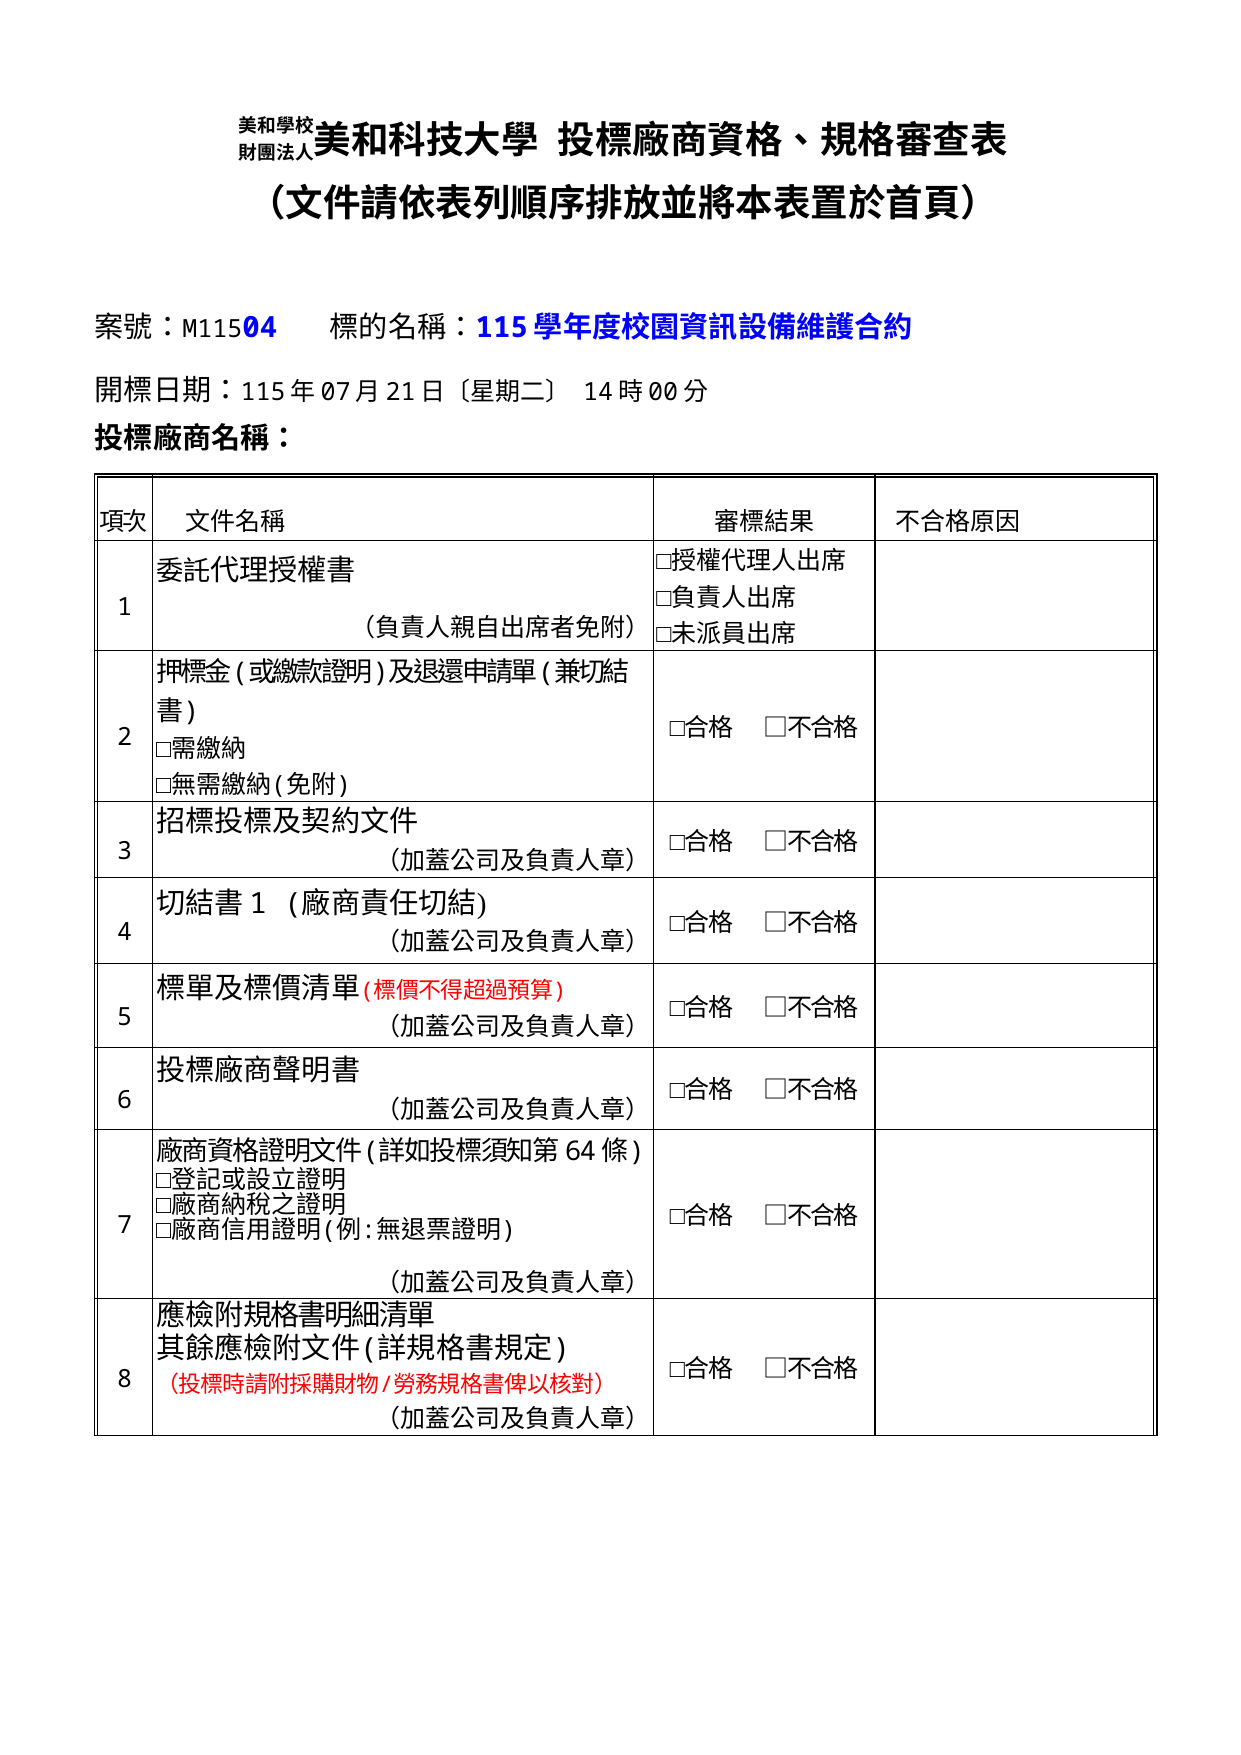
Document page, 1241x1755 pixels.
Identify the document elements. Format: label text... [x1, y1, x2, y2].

table_cell □合格 □不合格 [654, 1299, 874, 1435]
table_cell [876, 802, 1153, 877]
table_cell 5 [98, 964, 152, 1047]
table_cell [876, 878, 1153, 963]
table_cell □授權代理人出席 □負責人出席 □未派員出席 [654, 541, 874, 649]
table_cell 3 [98, 802, 152, 877]
table_header 文件名稱 [153, 478, 653, 540]
table_header 審標結果 [654, 478, 874, 540]
table_cell 1 [98, 541, 152, 649]
text 美和學校財團法人美和科技大學 投標廠商資格、規格審查表 [94, 96, 1152, 158]
table_cell 8 [98, 1299, 152, 1435]
table_cell 招標投標及契約文件 （加蓋公司及負責人章） [153, 802, 653, 877]
table_cell □合格 □不合格 [654, 1048, 874, 1128]
table_cell [876, 1299, 1153, 1435]
text 投標廠商名稱： [94, 427, 1093, 454]
table_cell 切結書1 (廠商責任切結) （加蓋公司及負責人章） [153, 878, 653, 963]
table_cell 應檢附規格書明細清單 其餘應檢附文件(詳規格書規定) （投標時請附採購財物/勞務規格書俾以核對） （加蓋公司及負責人章） [153, 1299, 653, 1435]
table_cell 押標金(或繳款證明)及退還申請單(兼切結書) □需繳納 □無需繳納(免附) [153, 651, 653, 801]
table_cell □合格 □不合格 [654, 651, 874, 801]
table_cell 7 [98, 1130, 152, 1298]
table_cell [876, 1130, 1153, 1298]
table_cell □合格 □不合格 [654, 878, 874, 963]
table_header 不合格原因 [876, 478, 1153, 540]
table_cell □合格 □不合格 [654, 964, 874, 1047]
text 開標日期：115年07月21日〔星期二〕 14時00分 [94, 346, 1152, 408]
table_cell [876, 1048, 1153, 1128]
table_cell [876, 541, 1153, 649]
table_cell 4 [98, 878, 152, 963]
table_cell □合格 □不合格 [654, 802, 874, 877]
table_cell 委託代理授權書 （負責人親自出席者免附） [153, 541, 653, 649]
table_cell [876, 651, 1153, 801]
table_header 項次 [98, 478, 152, 540]
table_cell □合格 □不合格 [654, 1130, 874, 1298]
table_cell [876, 964, 1153, 1047]
table_cell 標單及標價清單(標價不得超過預算) （加蓋公司及負責人章） [153, 964, 653, 1047]
table_cell 6 [98, 1048, 152, 1128]
table_cell 廠商資格證明文件(詳如投標須知第64條) □登記或設立證明 □廠商納稅之證明 □廠商信用證明(例:無退票證明) （加蓋公司及負責人章） [153, 1130, 653, 1298]
text 案號：M11504 標的名稱：115學年度校園資訊設備維護合約 [94, 283, 1152, 346]
table_cell 投標廠商聲明書 （加蓋公司及負責人章） [153, 1048, 653, 1128]
text （文件請依表列順序排放並將本表置於首頁） [94, 158, 1152, 221]
table_cell 2 [98, 651, 152, 801]
